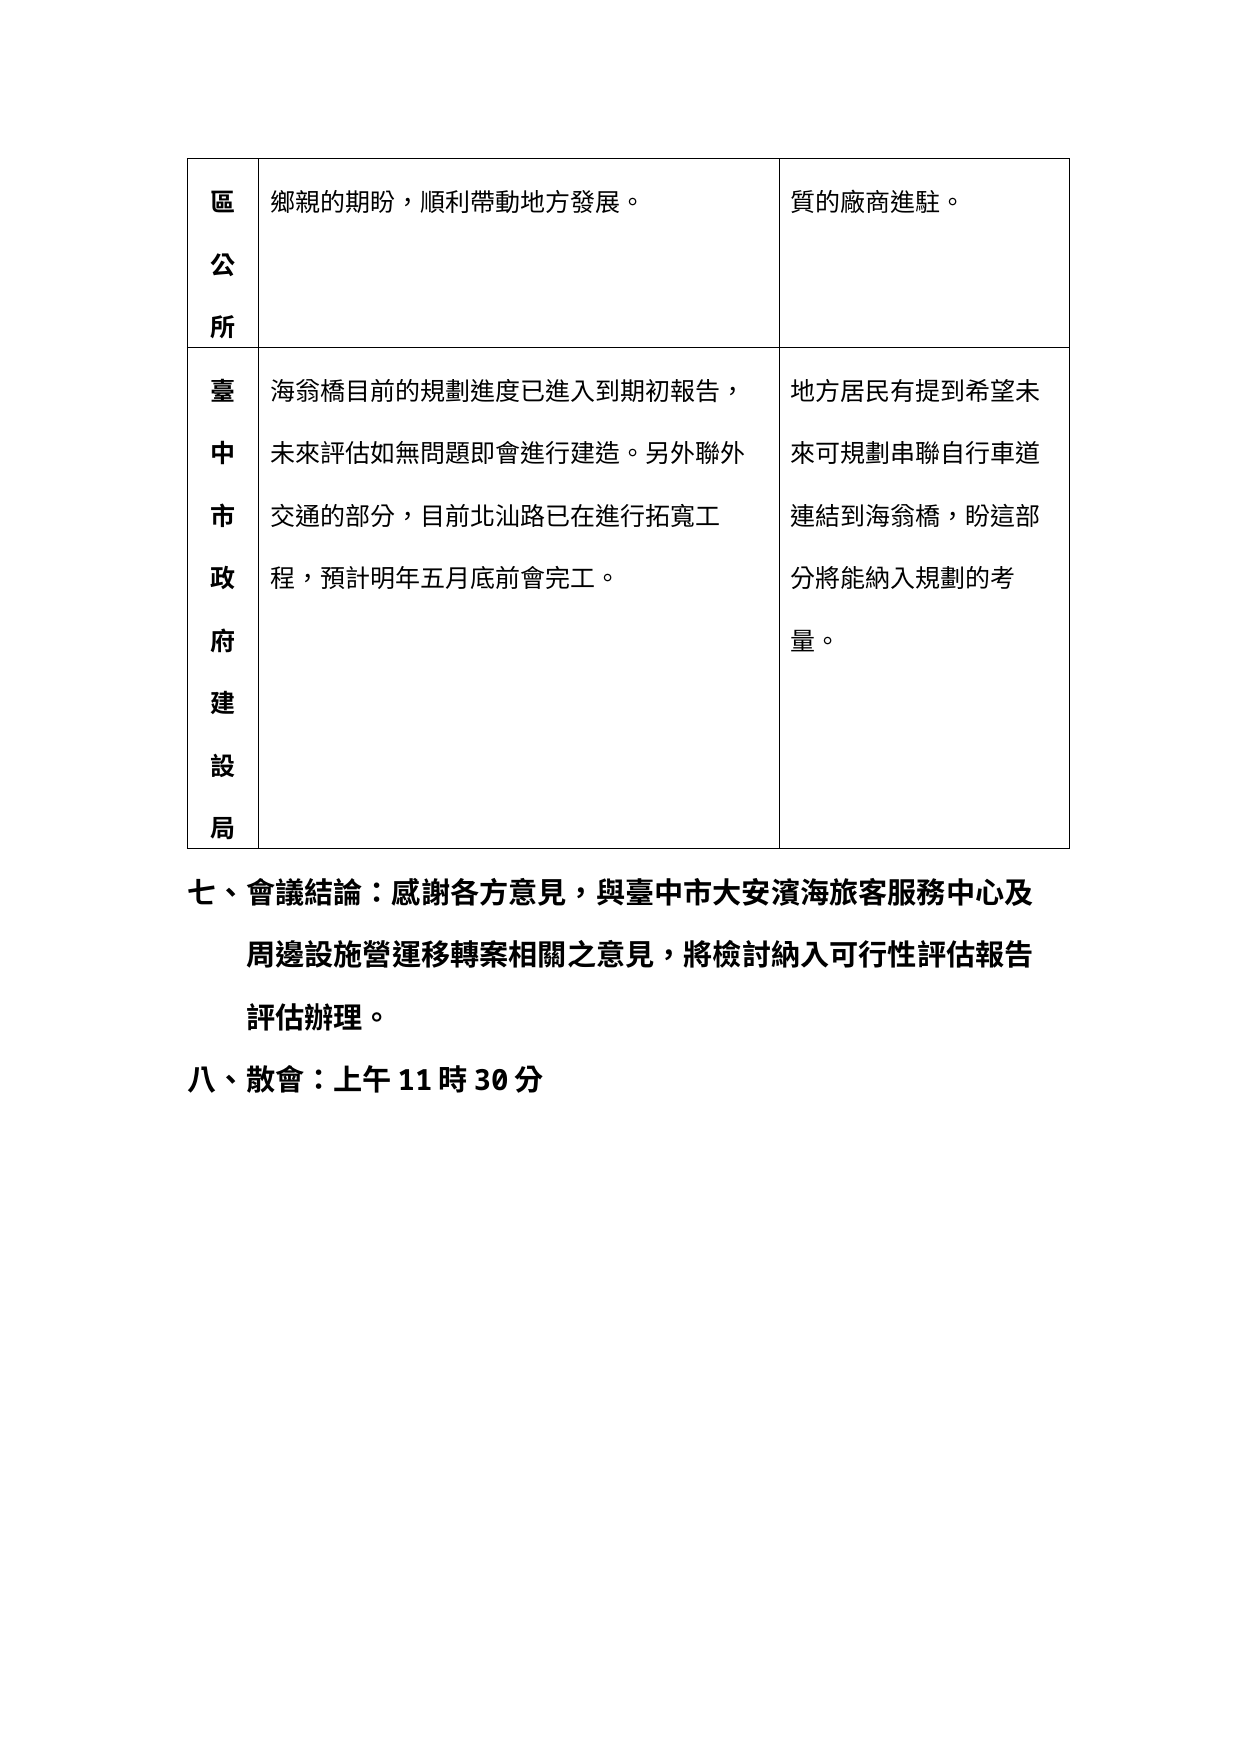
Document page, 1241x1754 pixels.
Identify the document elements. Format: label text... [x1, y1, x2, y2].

text 七、會議結論：感謝各方意見，與臺中市大安濱海旅客服務中心及周邊設施營運移轉案相關之意見，將檢討納入可行性評估報告評估辦理。 [187, 849, 1053, 1036]
table_cell 臺中市政府建設局 [188, 348, 258, 848]
table_cell 質的廠商進駐。 [780, 159, 1069, 347]
table_cell 海翁橋目前的規劃進度已進入到期初報告，未來評估如無問題即會進行建造。另外聯外交通的部分，目前北汕路已在進行拓寬工程，預計明年五月底前會完工。 [259, 348, 779, 848]
table_cell 區公所 [188, 159, 258, 347]
text 八、散會：上午11時30分 [187, 1036, 1053, 1099]
table_cell 鄉親的期盼，順利帶動地方發展。 [259, 159, 779, 347]
table_cell 地方居民有提到希望未來可規劃串聯自行車道連結到海翁橋，盼這部分將能納入規劃的考量。 [780, 348, 1069, 848]
